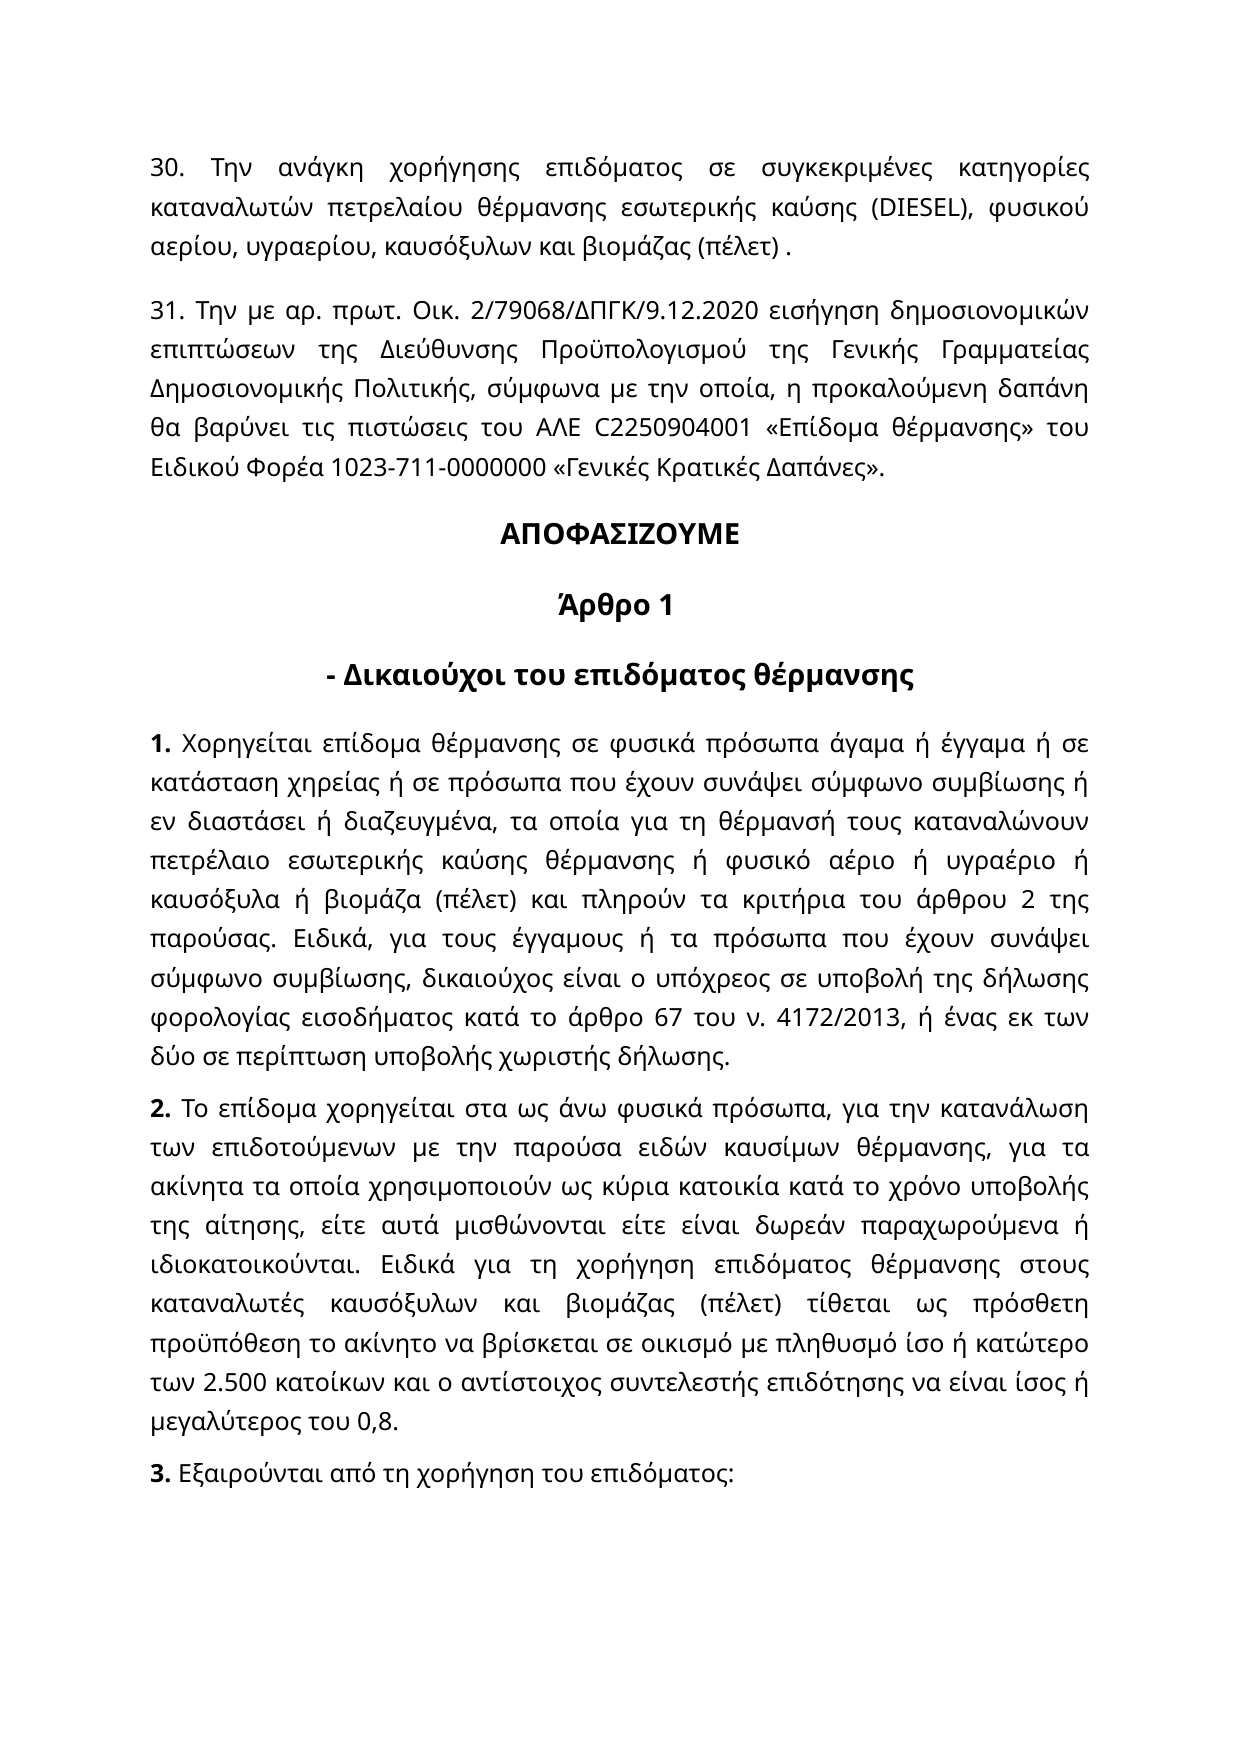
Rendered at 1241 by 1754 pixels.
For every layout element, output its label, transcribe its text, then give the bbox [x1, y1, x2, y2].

text 2. Το επίδομα χορηγείται στα ως άνω φυσικά πρόσωπα, για την κατανάλωση των επιδοτούμενων με την παρούσα ειδών καυσίμων θέρμανσης, για τα ακίνητα τα οποία χρησιμοποιούν ως κύρια κατοικία κατά το χρόνο υποβολής της αίτησης, είτε αυτά μισθώνονται είτε είναι δωρεάν παραχωρούμενα ή ιδιοκατοικούνται. Ειδικά για τη χορήγηση επιδόματος θέρμανσης στους καταναλωτές καυσόξυλων και βιομάζας (πέλετ) τίθεται ως πρόσθετη προϋπόθεση το ακίνητο να βρίσκεται σε οικισμό με πληθυσμό ίσο ή κατώτερο των 2.500 κατοίκων και ο αντίστοιχος συντελεστής επιδότησης να είναι ίσος ή μεγαλύτερος του 0,8. [150, 1090, 1090, 1438]
subtitle - Δικαιούχοι του επιδόματος θέρμανσης [150, 654, 1090, 694]
subtitle Άρθρο 1 [150, 584, 1090, 624]
text 30. Την ανάγκη χορήγησης επιδόματος σε συγκεκριμένες κατηγορίες καταναλωτών πετρελαίου θέρμανσης εσωτερικής καύσης (DIESEL), φυσικού αερίου, υγραερίου, καυσόξυλων και βιομάζας (πέλετ) . [150, 150, 1090, 262]
text 31. Την με αρ. πρωτ. Οικ. 2/79068/ΔΠΓΚ/9.12.2020 εισήγηση δημοσιονομικών επιπτώσεων της Διεύθυνσης Προϋπολογισμού της Γενικής Γραμματείας Δημοσιονομικής Πολιτικής, σύμφωνα με την οποία, η προκαλούμενη δαπάνη θα βαρύνει τις πιστώσεις του ΑΛΕ C2250904001 «Επίδομα θέρμανσης» του Ειδικού Φορέα 1023-711-0000000 «Γενικές Κρατικές Δαπάνες». [150, 292, 1090, 483]
text 1. Χορηγείται επίδομα θέρμανσης σε φυσικά πρόσωπα άγαμα ή έγγαμα ή σε κατάσταση χηρείας ή σε πρόσωπα που έχουν συνάψει σύμφωνο συμβίωσης ή εν διαστάσει ή διαζευγμένα, τα οποία για τη θέρμανσή τους καταναλώνουν πετρέλαιο εσωτερικής καύσης θέρμανσης ή φυσικό αέριο ή υγραέριο ή καυσόξυλα ή βιομάζα (πέλετ) και πληρούν τα κριτήρια του άρθρου 2 της παρούσας. Ειδικά, για τους έγγαμους ή τα πρόσωπα που έχουν συνάψει σύμφωνο συμβίωσης, δικαιούχος είναι ο υπόχρεος σε υποβολή της δήλωσης φορολογίας εισοδήματος κατά το άρθρο 67 του ν. 4172/2013, ή ένας εκ των δύο σε περίπτωση υποβολής χωριστής δήλωσης. [150, 725, 1090, 1073]
text ΑΠΟΦΑΣΙΖΟΥΜΕ [150, 513, 1090, 553]
text 3. Εξαιρούνται από τη χορήγηση του επιδόματος: [150, 1455, 1090, 1489]
